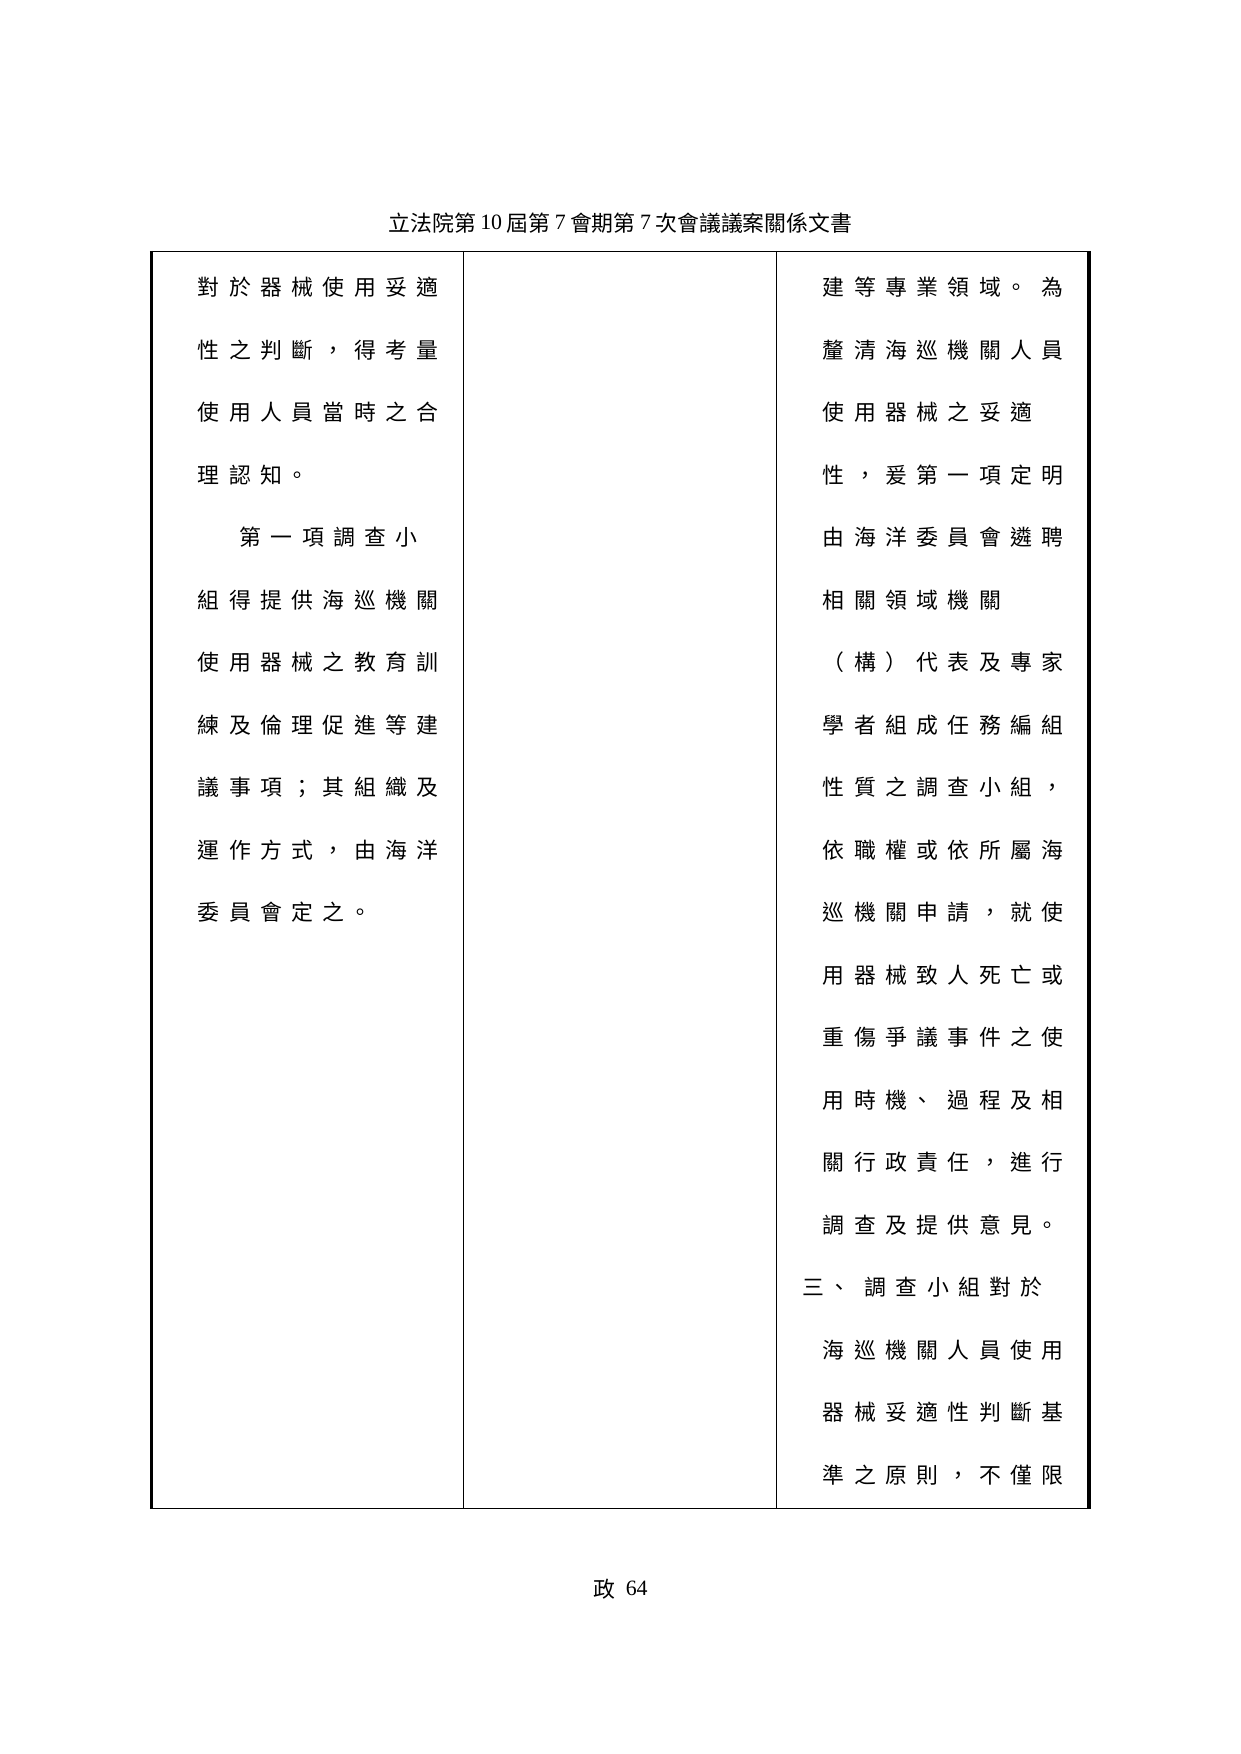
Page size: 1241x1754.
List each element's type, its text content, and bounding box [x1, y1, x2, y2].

table_cell 建等專業領域。為釐清海巡機關人員使用器械之妥適性，爰第一項定明由海洋委員會遴聘相關領域機關（構）代表及專家學者組成任務編組性質之調查小組，依職權或依所屬海巡機關申請，就使用器械致人死亡或重傷爭議事件之使用時機、過程及相關行政責任，進行調查及提供意見。 三、調查小組對於海巡機關人員使用器械妥適性判斷基準之原則，不僅限 [777, 252, 1087, 1508]
table_cell [464, 252, 776, 1508]
table_cell 對於器械使用妥適性之判斷，得考量使用人員當時之合理認知。 第一項調查小組得提供海巡機關使用器械之教育訓練及倫理促進等建議事項；其組織及運作方式，由海洋委員會定之。 [153, 252, 463, 1508]
